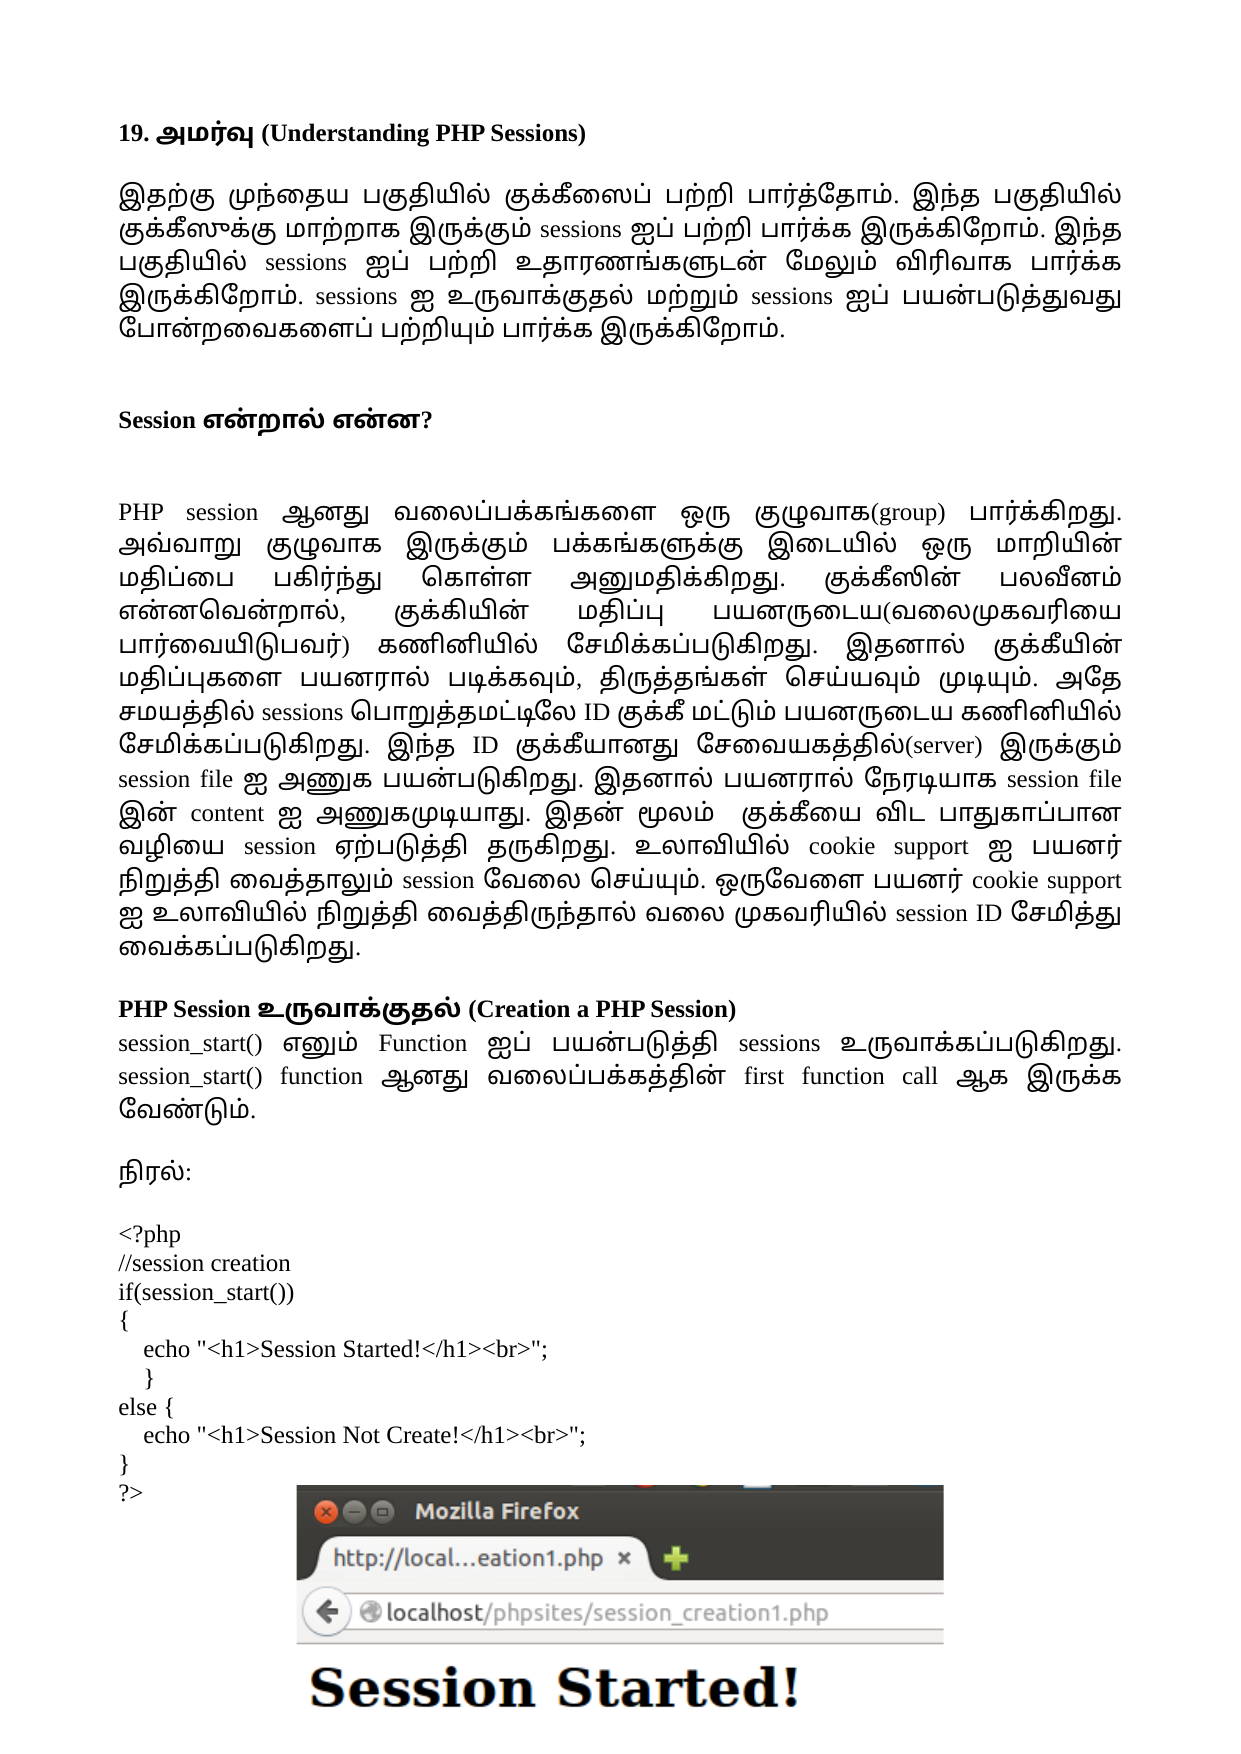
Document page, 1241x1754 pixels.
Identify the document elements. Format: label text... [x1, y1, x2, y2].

text else { [118, 1392, 1122, 1421]
text session_start() எனும் Function ஐப் பயன்படுத்தி sessions உருவாக்கப்படுகிறது. session_start() function ஆனது வலைப்பக்கத்தின் first function call ஆக இருக்க வேண்டும். [118, 1028, 1122, 1128]
text //session creation [118, 1248, 1122, 1277]
text PHP Session உருவாக்குதல் (Creation a PHP Session) [118, 994, 1122, 1028]
text } [118, 1449, 1122, 1478]
text { [118, 1306, 1122, 1334]
text ?> [118, 1478, 1122, 1507]
text if(session_start()) [118, 1277, 1122, 1306]
text Session என்றால் என்ன? [118, 406, 1122, 439]
text <?php [118, 1219, 1122, 1248]
picture [296, 1485, 944, 1754]
text echo "<h1>Session Not Create!</h1><br>"; [118, 1421, 1122, 1449]
text PHP session ஆனது வலைப்பக்கங்களை ஒரு குழுவாக(group) பார்க்கிறது. அவ்வாறு குழுவாக இருக்கும் பக்கங்களுக்கு இடையில் ஒரு மாறியின் மதிப்பை பகிர்ந்து கொள்ள அனுமதிக்கிறது. குக்கீஸின் பலவீனம் என்னவென்றால், குக்கியின் மதிப்பு பயனருடைய(வலைமுகவரியை பார்வையிடுபவர்) கணினியில் சேமிக்கப்படுகிறது. இதனால் குக்கீயின் மதிப்புகளை பயனரால் படிக்கவும், திருத்தங்கள் செய்யவும் முடியும். அதே சமயத்தில் sessions பொறுத்தமட்டிலே ID குக்கீ மட்டும் பயனருடைய கணினியில் சேமிக்கப்படுகிறது. இந்த ID குக்கீயானது சேவையகத்தில்(server) இருக்கும் session file ஐ அணுக பயன்படுகிறது. இதனால் பயனரால் நேரடியாக session file இன் content ஐ அணுகமுடியாது. இதன் மூலம் குக்கீயை விட பாதுகாப்பான வழியை session ஏற்படுத்தி தருகிறது. உலாவியில் cookie support ஐ பயனர் நிறுத்தி வைத்தாலும் session வேலை செய்யும். ஒருவேளை பயனர் cookie support ஐ உலாவியில் நிறுத்தி வைத்திருந்தால் வலை முகவரியில் session ID சேமித்து வைக்கப்படுகிறது. [118, 497, 1122, 965]
text நிரல்: [118, 1157, 1122, 1191]
text echo "<h1>Session Started!</h1><br>"; [118, 1334, 1122, 1363]
text 19. அமர்வு (Understanding PHP Sessions) [118, 118, 1122, 152]
text } [118, 1363, 1122, 1392]
text இதற்கு முந்தைய பகுதியில் குக்கீஸைப் பற்றி பார்த்தோம். இந்த பகுதியில் குக்கீஸுக்கு மாற்றாக இருக்கும் sessions ஐப் பற்றி பார்க்க இருக்கிறோம். இந்த பகுதியில் sessions ஐப் பற்றி உதாரணங்களுடன் மேலும் விரிவாக பார்க்க இருக்கிறோம். sessions ஐ உருவாக்குதல் மற்றும் sessions ஐப் பயன்படுத்துவது போன்றவைகளைப் பற்றியும் பார்க்க இருக்கிறோம். [118, 180, 1122, 348]
